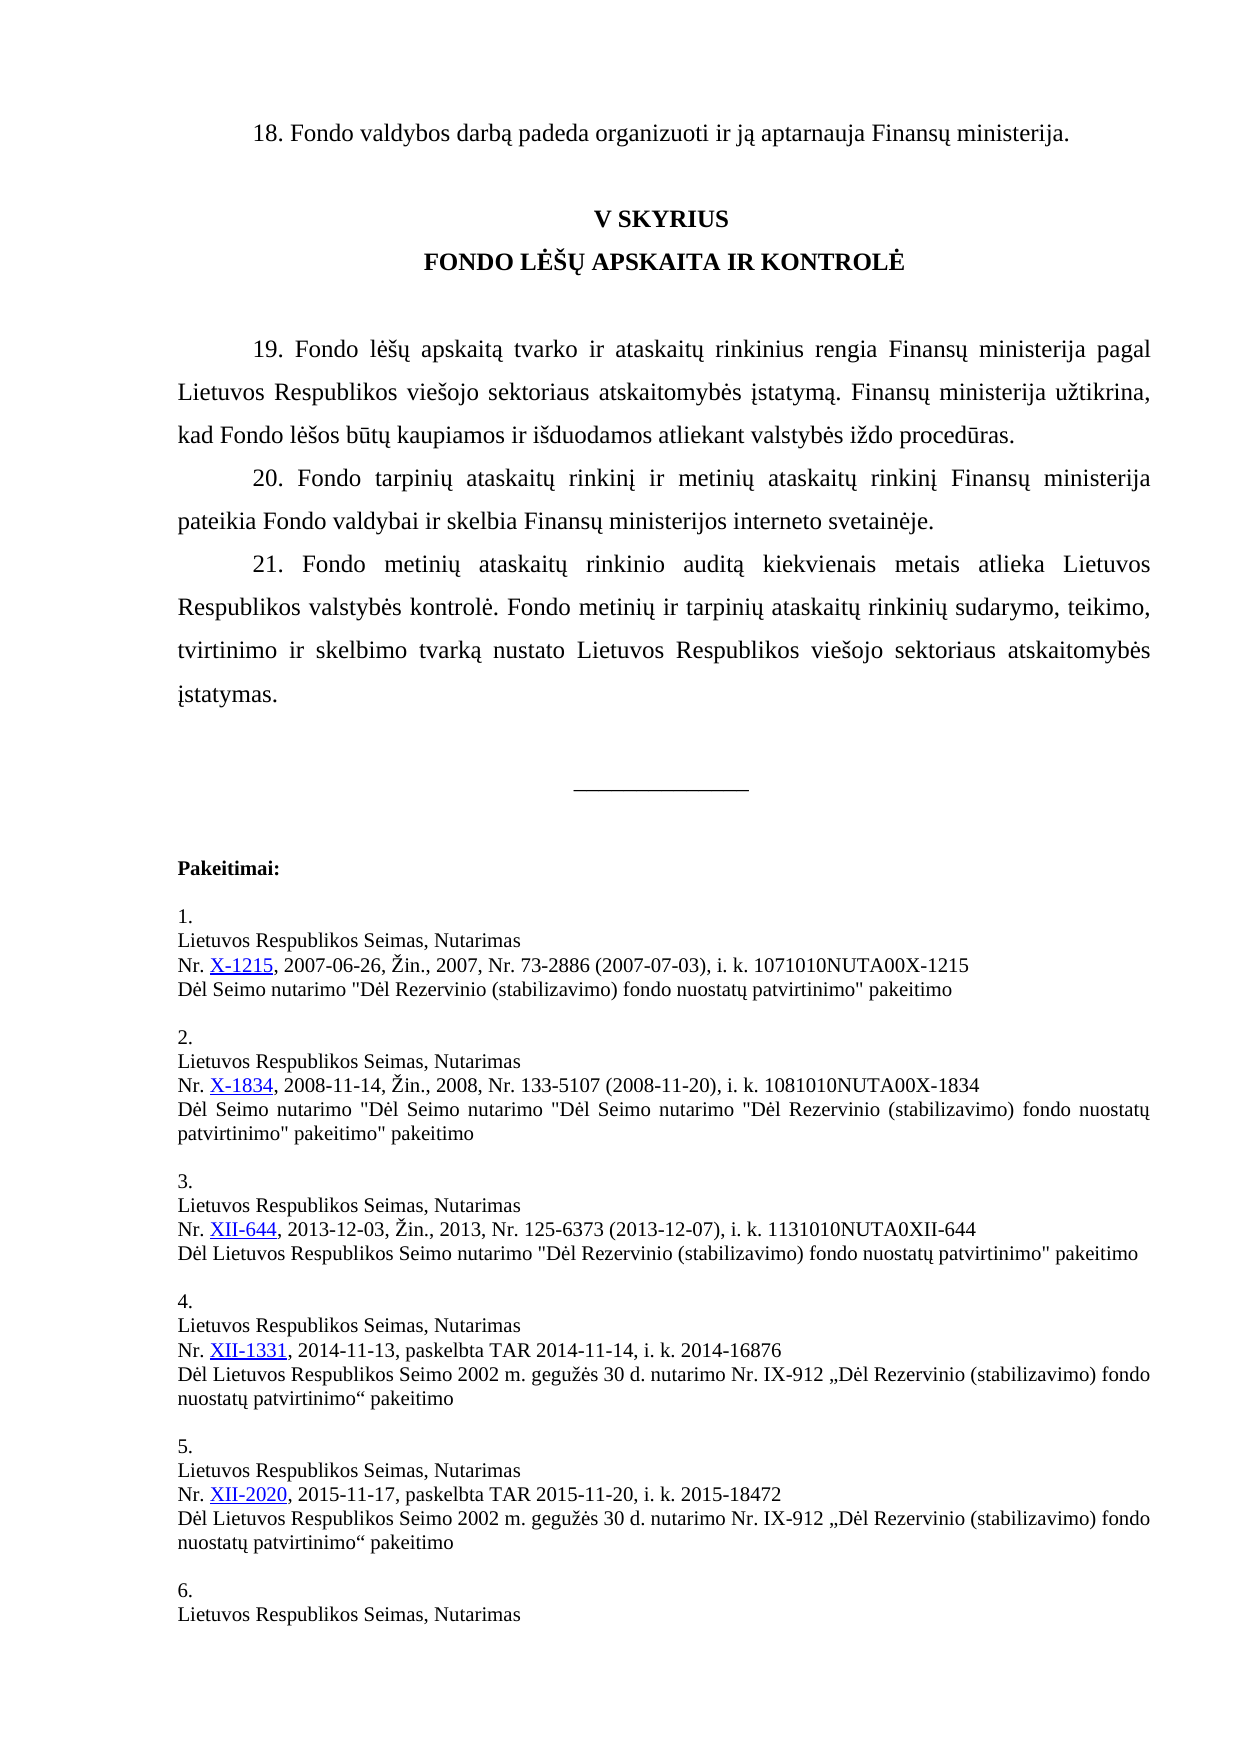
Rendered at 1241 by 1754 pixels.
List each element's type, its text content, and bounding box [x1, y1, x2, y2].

text Nr. XII-1331, 2014-11-13, paskelbta TAR 2014-11-14, i. k. 2014-16876 [177, 1337, 1152, 1362]
text 6. [177, 1578, 1152, 1602]
text Lietuvos Respublikos Seimas, Nutarimas [177, 928, 1152, 952]
text Lietuvos Respublikos Seimas, Nutarimas [177, 1313, 1152, 1337]
text Nr. X-1215, 2007-06-26, Žin., 2007, Nr. 73-2886 (2007-07-03), i. k. 1071010NUTA00X-1215 [177, 952, 1152, 977]
text 5. [177, 1434, 1152, 1458]
text 18. Fondo valdybos darbą padeda organizuoti ir ją aptarnauja Finansų ministerija. [177, 118, 1152, 147]
text 2. [177, 1025, 1152, 1049]
text 19. Fondo lėšų apskaitą tvarko ir ataskaitų rinkinius rengia Finansų ministerija pagal Lietuvos Respublikos viešojo sektoriaus atskaitomybės įstatymą. Finansų ministerija užtikrina, kad Fondo lėšos būtų kaupiamos ir išduodamos atliekant valstybės iždo procedūras. [177, 334, 1152, 449]
text FONDO LĖŠŲ APSKAITA IR KONTROLĖ [177, 247, 1152, 276]
text 21. Fondo metinių ataskaitų rinkinio auditą kiekvienais metais atlieka Lietuvos Respublikos valstybės kontrolė. Fondo metinių ir tarpinių ataskaitų rinkinių sudarymo, teikimo, tvirtinimo ir skelbimo tvarką nustato Lietuvos Respublikos viešojo sektoriaus atskaitomybės įstatymas. [177, 549, 1152, 707]
text 4. [177, 1289, 1152, 1313]
text Pakeitimai: [177, 856, 1152, 880]
text Dėl Seimo nutarimo "Dėl Seimo nutarimo "Dėl Seimo nutarimo "Dėl Rezervinio (stabilizavimo) fondo nuostatų patvirtinimo" pakeitimo" pakeitimo [177, 1097, 1152, 1145]
text Lietuvos Respublikos Seimas, Nutarimas [177, 1602, 1152, 1626]
text V SKYRIUS [177, 204, 1152, 233]
text Dėl Lietuvos Respublikos Seimo 2002 m. gegužės 30 d. nutarimo Nr. IX-912 „Dėl Rezervinio (stabilizavimo) fondo nuostatų patvirtinimo“ pakeitimo [177, 1506, 1152, 1554]
text ______________ [177, 765, 1152, 794]
text 3. [177, 1169, 1152, 1193]
text Nr. XII-644, 2013-12-03, Žin., 2013, Nr. 125-6373 (2013-12-07), i. k. 1131010NUTA0XII-644 [177, 1217, 1152, 1241]
text Lietuvos Respublikos Seimas, Nutarimas [177, 1049, 1152, 1073]
text Dėl Seimo nutarimo "Dėl Rezervinio (stabilizavimo) fondo nuostatų patvirtinimo" pakeitimo [177, 977, 1152, 1001]
text 1. [177, 904, 1152, 928]
text Lietuvos Respublikos Seimas, Nutarimas [177, 1193, 1152, 1217]
text Nr. XII-2020, 2015-11-17, paskelbta TAR 2015-11-20, i. k. 2015-18472 [177, 1482, 1152, 1506]
text Nr. X-1834, 2008-11-14, Žin., 2008, Nr. 133-5107 (2008-11-20), i. k. 1081010NUTA00X-1834 [177, 1073, 1152, 1097]
text 20. Fondo tarpinių ataskaitų rinkinį ir metinių ataskaitų rinkinį Finansų ministerija pateikia Fondo valdybai ir skelbia Finansų ministerijos interneto svetainėje. [177, 463, 1152, 535]
text Dėl Lietuvos Respublikos Seimo nutarimo "Dėl Rezervinio (stabilizavimo) fondo nuostatų patvirtinimo" pakeitimo [177, 1241, 1152, 1265]
text Dėl Lietuvos Respublikos Seimo 2002 m. gegužės 30 d. nutarimo Nr. IX-912 „Dėl Rezervinio (stabilizavimo) fondo nuostatų patvirtinimo“ pakeitimo [177, 1362, 1152, 1410]
text Lietuvos Respublikos Seimas, Nutarimas [177, 1458, 1152, 1482]
